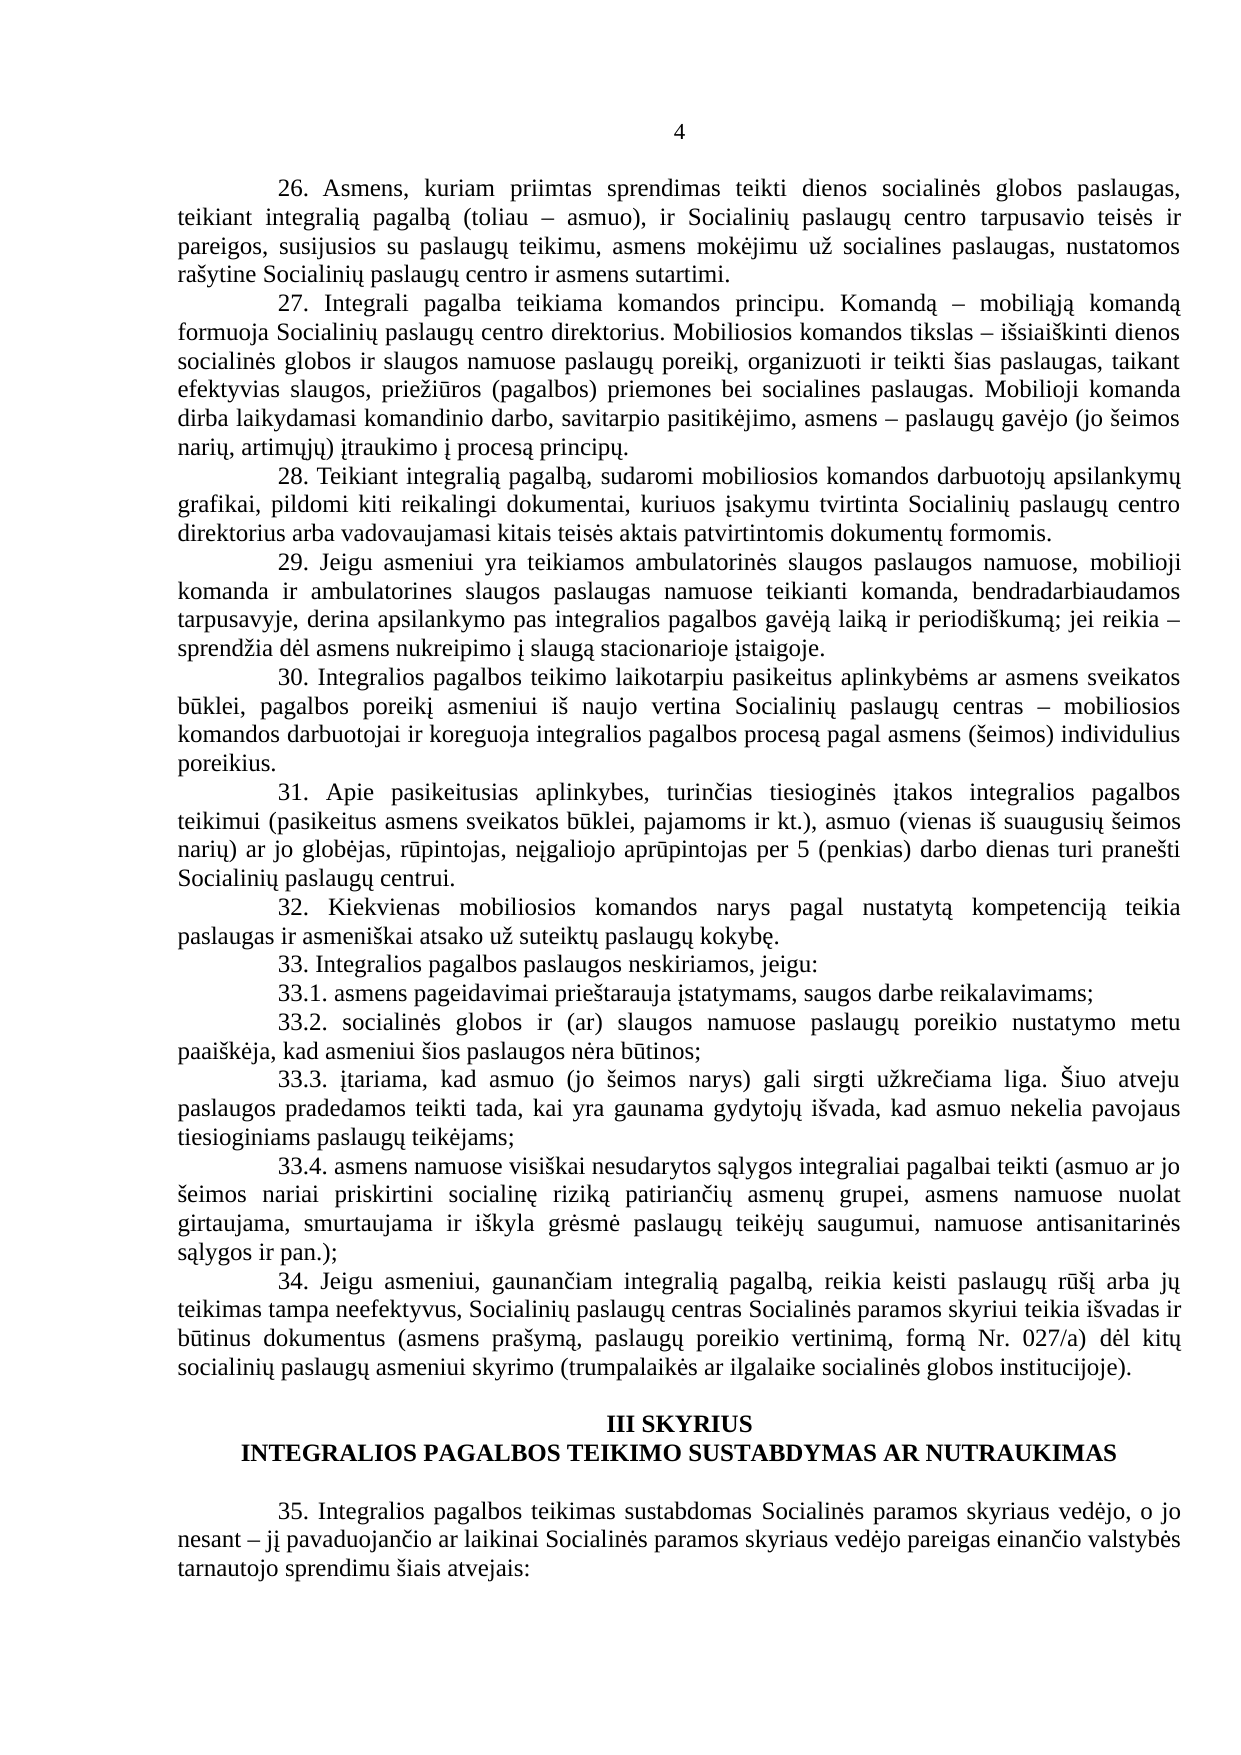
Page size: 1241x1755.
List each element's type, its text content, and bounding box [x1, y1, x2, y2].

text 26. Asmens, kuriam priimtas sprendimas teikti dienos socialinės globos paslaugas, teikiant integralią pagalbą (toliau – asmuo), ir Socialinių paslaugų centro tarpusavio teisės ir pareigos, susijusios su paslaugų teikimu, asmens mokėjimu už socialines paslaugas, nustatomos rašytine Socialinių paslaugų centro ir asmens sutartimi. [177, 173, 1181, 288]
text 34. Jeigu asmeniui, gaunančiam integralią pagalbą, reikia keisti paslaugų rūšį arba jų teikimas tampa neefektyvus, Socialinių paslaugų centras Socialinės paramos skyriui teikia išvadas ir būtinus dokumentus (asmens prašymą, paslaugų poreikio vertinimą, formą Nr. 027/a) dėl kitų socialinių paslaugų asmeniui skyrimo (trumpalaikės ar ilgalaike socialinės globos institucijoje). [177, 1266, 1181, 1381]
text 35. Integralios pagalbos teikimas sustabdomas Socialinės paramos skyriaus vedėjo, o jo nesant – jį pavaduojančio ar laikinai Socialinės paramos skyriaus vedėjo pareigas einančio valstybės tarnautojo sprendimu šiais atvejais: [177, 1496, 1181, 1582]
text 33. Integralios pagalbos paslaugos neskiriamos, jeigu: [177, 949, 1181, 978]
text 30. Integralios pagalbos teikimo laikotarpiu pasikeitus aplinkybėms ar asmens sveikatos būklei, pagalbos poreikį asmeniui iš naujo vertina Socialinių paslaugų centras – mobiliosios komandos darbuotojai ir koreguoja integralios pagalbos procesą pagal asmens (šeimos) individulius poreikius. [177, 662, 1181, 777]
text III SKYRIUS [177, 1409, 1181, 1438]
text 33.3. įtariama, kad asmuo (jo šeimos narys) gali sirgti užkrečiama liga. Šiuo atveju paslaugos pradedamos teikti tada, kai yra gaunama gydytojų išvada, kad asmuo nekelia pavojaus tiesioginiams paslaugų teikėjams; [177, 1064, 1181, 1151]
text 33.1. asmens pageidavimai prieštarauja įstatymams, saugos darbe reikalavimams; [177, 978, 1181, 1007]
text 29. Jeigu asmeniui yra teikiamos ambulatorinės slaugos paslaugos namuose, mobilioji komanda ir ambulatorines slaugos paslaugas namuose teikianti komanda, bendradarbiaudamos tarpusavyje, derina apsilankymo pas integralios pagalbos gavėją laiką ir periodiškumą; jei reikia – sprendžia dėl asmens nukreipimo į slaugą stacionarioje įstaigoje. [177, 547, 1181, 662]
text 33.2. socialinės globos ir (ar) slaugos namuose paslaugų poreikio nustatymo metu paaiškėja, kad asmeniui šios paslaugos nėra būtinos; [177, 1007, 1181, 1064]
text 33.4. asmens namuose visiškai nesudarytos sąlygos integraliai pagalbai teikti (asmuo ar jo šeimos nariai priskirtini socialinę riziką patiriančių asmenų grupei, asmens namuose nuolat girtaujama, smurtaujama ir iškyla grėsmė paslaugų teikėjų saugumui, namuose antisanitarinės sąlygos ir pan.); [177, 1151, 1181, 1266]
text INTEGRALIOS PAGALBOS TEIKIMO SUSTABDYMAS AR NUTRAUKIMAS [177, 1438, 1181, 1467]
text 32. Kiekvienas mobiliosios komandos narys pagal nustatytą kompetenciją teikia paslaugas ir asmeniškai atsako už suteiktų paslaugų kokybę. [177, 892, 1181, 949]
text 27. Integrali pagalba teikiama komandos principu. Komandą – mobiliąją komandą formuoja Socialinių paslaugų centro direktorius. Mobiliosios komandos tikslas – išsiaiškinti dienos socialinės globos ir slaugos namuose paslaugų poreikį, organizuoti ir teikti šias paslaugas, taikant efektyvias slaugos, priežiūros (pagalbos) priemones bei socialines paslaugas. Mobilioji komanda dirba laikydamasi komandinio darbo, savitarpio pasitikėjimo, asmens – paslaugų gavėjo (jo šeimos narių, artimųjų) įtraukimo į procesą principų. [177, 288, 1181, 461]
text 31. Apie pasikeitusias aplinkybes, turinčias tiesioginės įtakos integralios pagalbos teikimui (pasikeitus asmens sveikatos būklei, pajamoms ir kt.), asmuo (vienas iš suaugusių šeimos narių) ar jo globėjas, rūpintojas, neįgaliojo aprūpintojas per 5 (penkias) darbo dienas turi pranešti Socialinių paslaugų centrui. [177, 777, 1181, 892]
text 28. Teikiant integralią pagalbą, sudaromi mobiliosios komandos darbuotojų apsilankymų grafikai, pildomi kiti reikalingi dokumentai, kuriuos įsakymu tvirtinta Socialinių paslaugų centro direktorius arba vadovaujamasi kitais teisės aktais patvirtintomis dokumentų formomis. [177, 461, 1181, 547]
